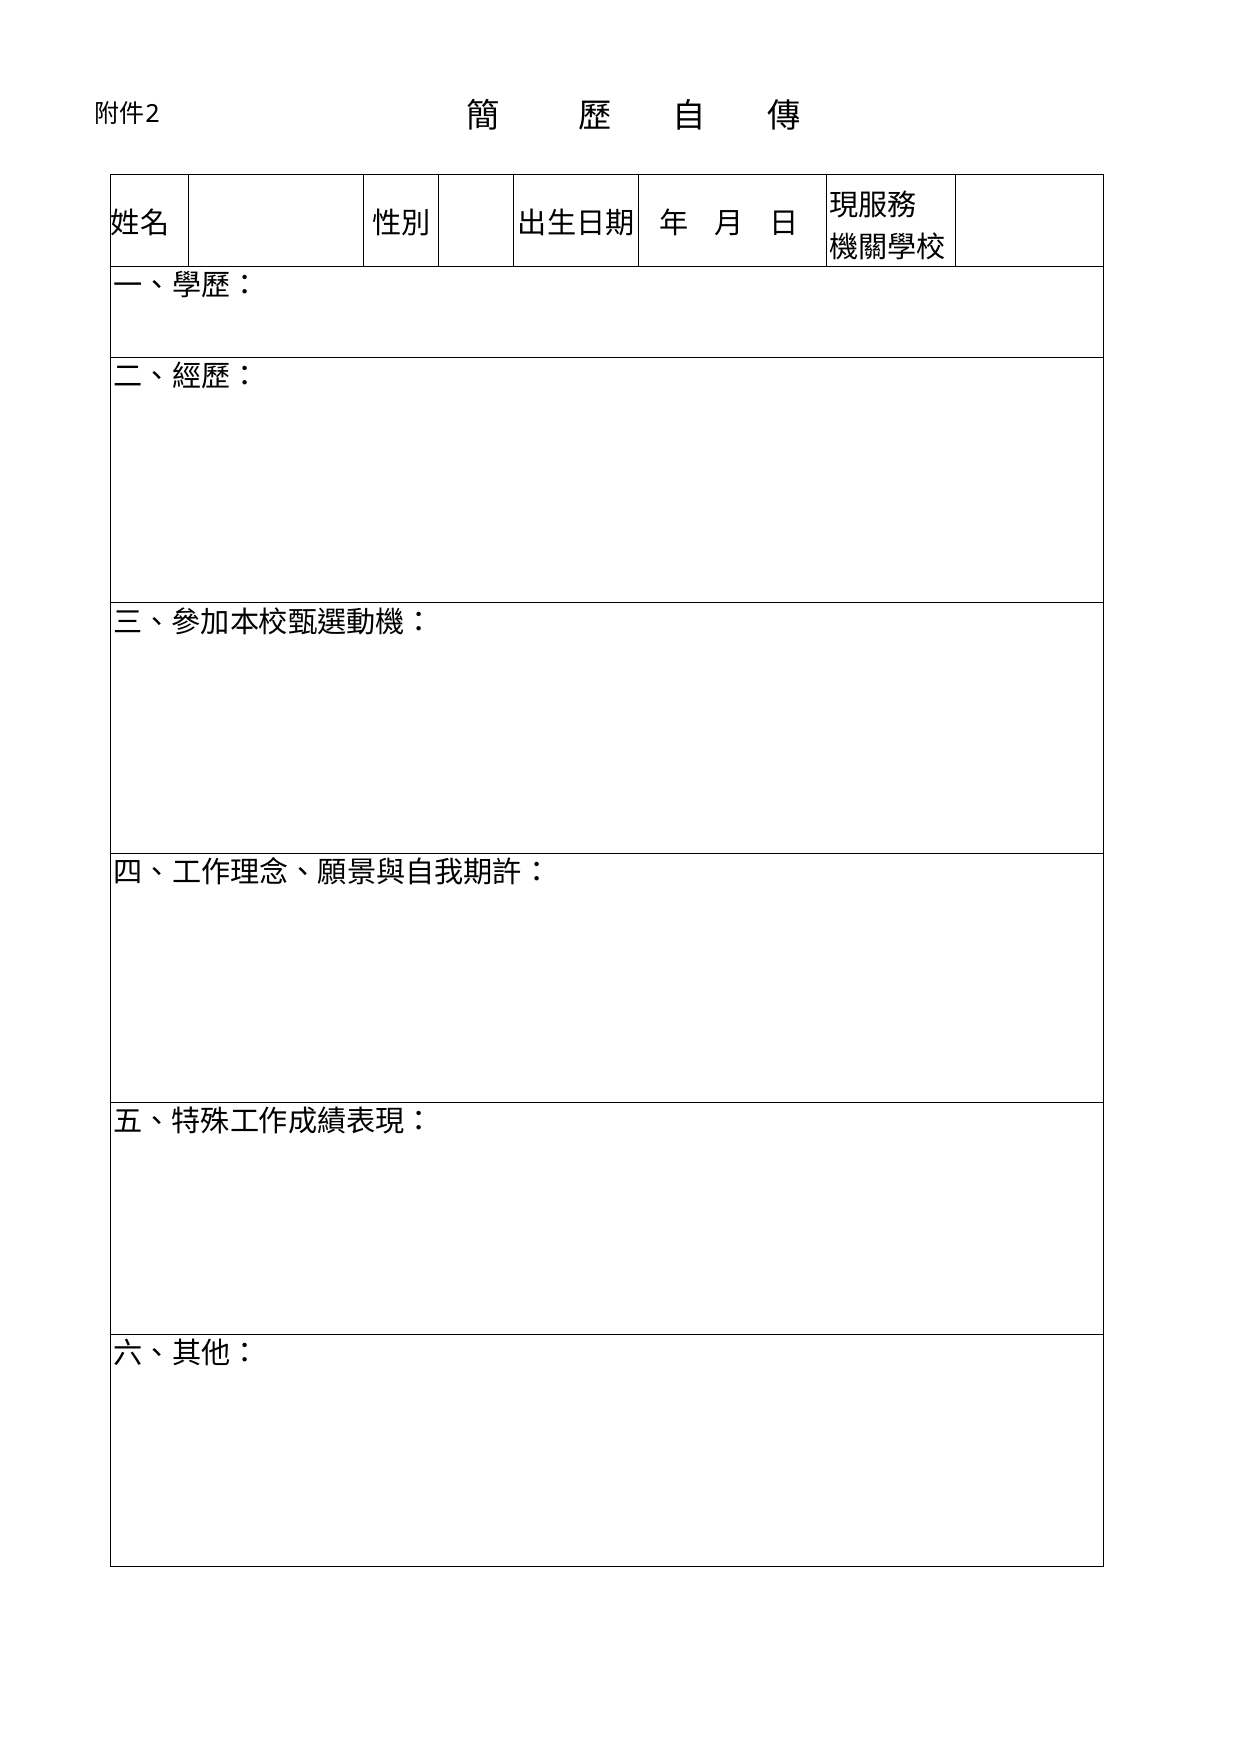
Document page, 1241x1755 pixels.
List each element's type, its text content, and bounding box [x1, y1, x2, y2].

table_header [439, 175, 513, 266]
table_cell 二、經歷： [111, 358, 1103, 602]
table_cell 五、特殊工作成績表現： [111, 1103, 1103, 1334]
table_header [956, 175, 1103, 266]
table_header 性別 [364, 175, 438, 266]
table_cell 六、其他： [111, 1335, 1103, 1566]
table_header 年 月 日 [639, 175, 826, 266]
text 附件2 [94, 88, 161, 130]
subtitle 簡 歷 自 傳 [466, 89, 1191, 137]
table_header 現服務 機關學校 [827, 175, 955, 266]
table_header [189, 175, 363, 266]
table_cell 一、學歷： [111, 267, 1103, 357]
table_cell 三、參加本校甄選動機： [111, 603, 1103, 852]
table_header 出生日期 [514, 175, 638, 266]
table_header 姓名 [111, 175, 188, 266]
table_cell 四、工作理念、願景與自我期許： [111, 854, 1103, 1102]
